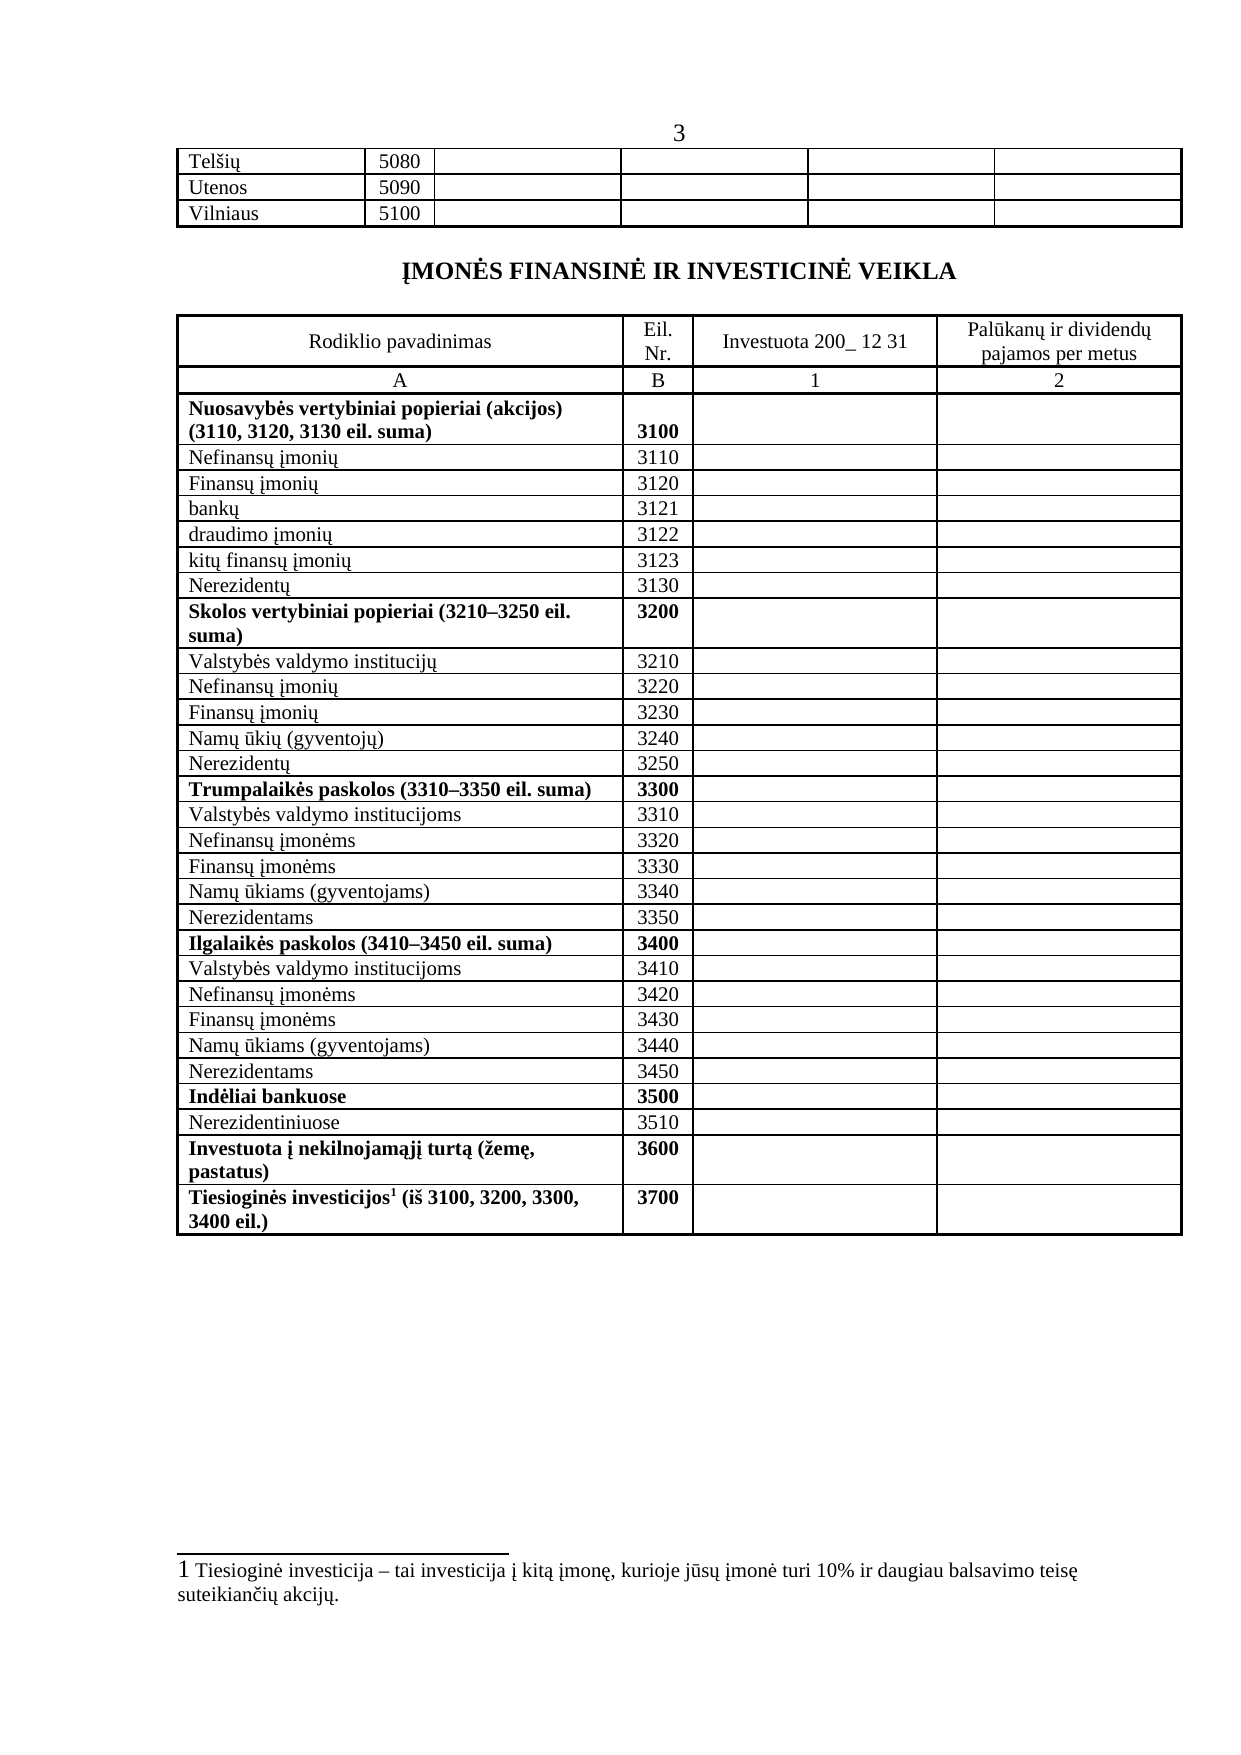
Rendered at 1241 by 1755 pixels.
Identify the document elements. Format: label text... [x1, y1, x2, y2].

table_cell [622, 149, 807, 173]
table_cell [435, 201, 620, 224]
table_cell Nerezidentams [179, 905, 622, 929]
table_cell [938, 854, 1180, 878]
table_cell [938, 828, 1180, 852]
table_cell 3420 [624, 982, 692, 1006]
table_cell bankų [179, 496, 622, 520]
table_cell [694, 1007, 936, 1031]
table_cell [938, 599, 1180, 647]
table_header Eil. Nr. [624, 317, 692, 365]
table_cell 3700 [624, 1185, 692, 1233]
table_cell 3120 [624, 471, 692, 495]
table_cell Indėliai bankuose [179, 1084, 622, 1108]
table_cell [938, 751, 1180, 775]
table_cell 3440 [624, 1033, 692, 1057]
table_cell [694, 982, 936, 1006]
table_cell [694, 726, 936, 749]
table_cell 3130 [624, 573, 692, 597]
table_cell kitų finansų įmonių [179, 548, 622, 572]
table_cell [622, 201, 807, 224]
table_cell [622, 175, 807, 199]
table_cell [694, 700, 936, 724]
table_cell [435, 149, 620, 173]
table_cell [938, 445, 1180, 469]
table_cell 3500 [624, 1084, 692, 1108]
table_cell Valstybės valdymo institucijoms [179, 956, 622, 980]
table_cell 3121 [624, 496, 692, 520]
table_cell Valstybės valdymo institucijų [179, 649, 622, 673]
table_cell [995, 201, 1180, 224]
table_cell 3310 [624, 802, 692, 826]
table_cell [694, 1136, 936, 1183]
table_cell Finansų įmonių [179, 471, 622, 495]
table_cell [938, 956, 1180, 980]
table_cell [938, 802, 1180, 826]
table_cell Investuota į nekilnojamąjį turtą (žemę, pastatus) [179, 1136, 622, 1183]
table_cell [694, 1185, 936, 1233]
table_cell Nefinansų įmonėms [179, 828, 622, 852]
table_cell [694, 674, 936, 698]
table_cell [938, 649, 1180, 673]
table_cell [938, 931, 1180, 954]
table_cell [938, 522, 1180, 546]
table_cell [938, 777, 1180, 801]
table_cell Nefinansų įmonių [179, 674, 622, 698]
table_cell 3430 [624, 1007, 692, 1031]
table_cell [809, 201, 994, 224]
table_cell [694, 751, 936, 775]
table_cell 3250 [624, 751, 692, 775]
table_cell [694, 1059, 936, 1083]
table_cell Finansų įmonių [179, 700, 622, 724]
table_cell Valstybės valdymo institucijoms [179, 802, 622, 826]
table_cell [809, 149, 994, 173]
table_cell Finansų įmonėms [179, 1007, 622, 1031]
table_cell 3220 [624, 674, 692, 698]
table_cell [809, 175, 994, 199]
table_cell Ilgalaikės paskolos (3410–3450 eil. suma) [179, 931, 622, 954]
table_cell [694, 879, 936, 903]
table_cell Skolos vertybiniai popieriai (3210–3250 eil. suma) [179, 599, 622, 647]
table_cell [694, 471, 936, 495]
table_cell 3240 [624, 726, 692, 749]
table_cell Nerezidentams [179, 1059, 622, 1083]
table_header Investuota 200_ 12 31 [694, 317, 936, 365]
table_cell 3400 [624, 931, 692, 954]
table_cell [694, 802, 936, 826]
table_cell B [624, 368, 692, 392]
table_cell 3230 [624, 700, 692, 724]
table_cell 3100 [624, 395, 692, 443]
table_cell [694, 445, 936, 469]
table_cell [694, 905, 936, 929]
table_cell [938, 879, 1180, 903]
table_cell [938, 471, 1180, 495]
table_cell 3122 [624, 522, 692, 546]
table_cell [694, 777, 936, 801]
table_cell [938, 726, 1180, 749]
table_cell [938, 700, 1180, 724]
table_cell [938, 1185, 1180, 1233]
table_cell Tiesioginės investicijos (iš 3100, 3200, 3300, 3400 eil.) [179, 1185, 622, 1233]
table_cell [938, 1059, 1180, 1083]
table_cell Namų ūkių (gyventojų) [179, 726, 622, 749]
table_cell [694, 1110, 936, 1134]
table_cell 3450 [624, 1059, 692, 1083]
table_cell [938, 573, 1180, 597]
table_cell 3300 [624, 777, 692, 801]
table_cell [435, 175, 620, 199]
table_cell 5090 [366, 175, 434, 199]
table_cell [938, 1110, 1180, 1134]
table_cell 3200 [624, 599, 692, 647]
table_cell [694, 1084, 936, 1108]
table_cell Nerezidentų [179, 751, 622, 775]
table_cell Vilniaus [179, 201, 364, 224]
table_cell [995, 149, 1180, 173]
table_cell Nerezidentų [179, 573, 622, 597]
table_cell [694, 573, 936, 597]
table_cell 3410 [624, 956, 692, 980]
table_cell [938, 905, 1180, 929]
table_cell 1 [694, 368, 936, 392]
table_cell [694, 649, 936, 673]
table_cell Finansų įmonėms [179, 854, 622, 878]
table_cell [938, 496, 1180, 520]
table_cell [938, 548, 1180, 572]
table_cell Namų ūkiams (gyventojams) [179, 1033, 622, 1057]
table_cell [694, 395, 936, 443]
table_cell 3320 [624, 828, 692, 852]
table_cell [694, 548, 936, 572]
table_cell [938, 1033, 1180, 1057]
table_cell 3600 [624, 1136, 692, 1183]
table_cell Nerezidentiniuose [179, 1110, 622, 1134]
table_cell Trumpalaikės paskolos (3310–3350 eil. suma) [179, 777, 622, 801]
table_cell Nefinansų įmonių [179, 445, 622, 469]
table_cell [938, 1007, 1180, 1031]
table_cell [694, 599, 936, 647]
table_cell 3350 [624, 905, 692, 929]
table_cell A [179, 368, 622, 392]
table_cell 3110 [624, 445, 692, 469]
table_cell Telšių [179, 149, 364, 173]
table_cell [694, 496, 936, 520]
table_cell 2 [938, 368, 1180, 392]
table_cell [694, 522, 936, 546]
table_cell [938, 395, 1180, 443]
table_cell [694, 956, 936, 980]
table_cell [995, 175, 1180, 199]
table_cell [938, 1136, 1180, 1183]
table_cell 3340 [624, 879, 692, 903]
table_header Rodiklio pavadinimas [179, 317, 622, 365]
table_cell 3510 [624, 1110, 692, 1134]
table_cell 3210 [624, 649, 692, 673]
table_cell [694, 828, 936, 852]
table_cell 5080 [366, 149, 434, 173]
table_cell 3330 [624, 854, 692, 878]
table_cell Nuosavybės vertybiniai popieriai (akcijos) (3110, 3120, 3130 eil. suma) [179, 395, 622, 443]
table_cell Namų ūkiams (gyventojams) [179, 879, 622, 903]
table_header Palūkanų ir dividendų pajamos per metus [938, 317, 1180, 365]
table_cell Nefinansų įmonėms [179, 982, 622, 1006]
text Įmonės finansinė ir investicinė veikla [177, 256, 1181, 285]
table_cell [694, 854, 936, 878]
table_cell [938, 982, 1180, 1006]
table_cell [694, 931, 936, 954]
table_cell [938, 674, 1180, 698]
table_cell 5100 [366, 201, 434, 224]
table_cell [938, 1084, 1180, 1108]
table_cell draudimo įmonių [179, 522, 622, 546]
table_cell Utenos [179, 175, 364, 199]
table_cell 3123 [624, 548, 692, 572]
table_cell [694, 1033, 936, 1057]
